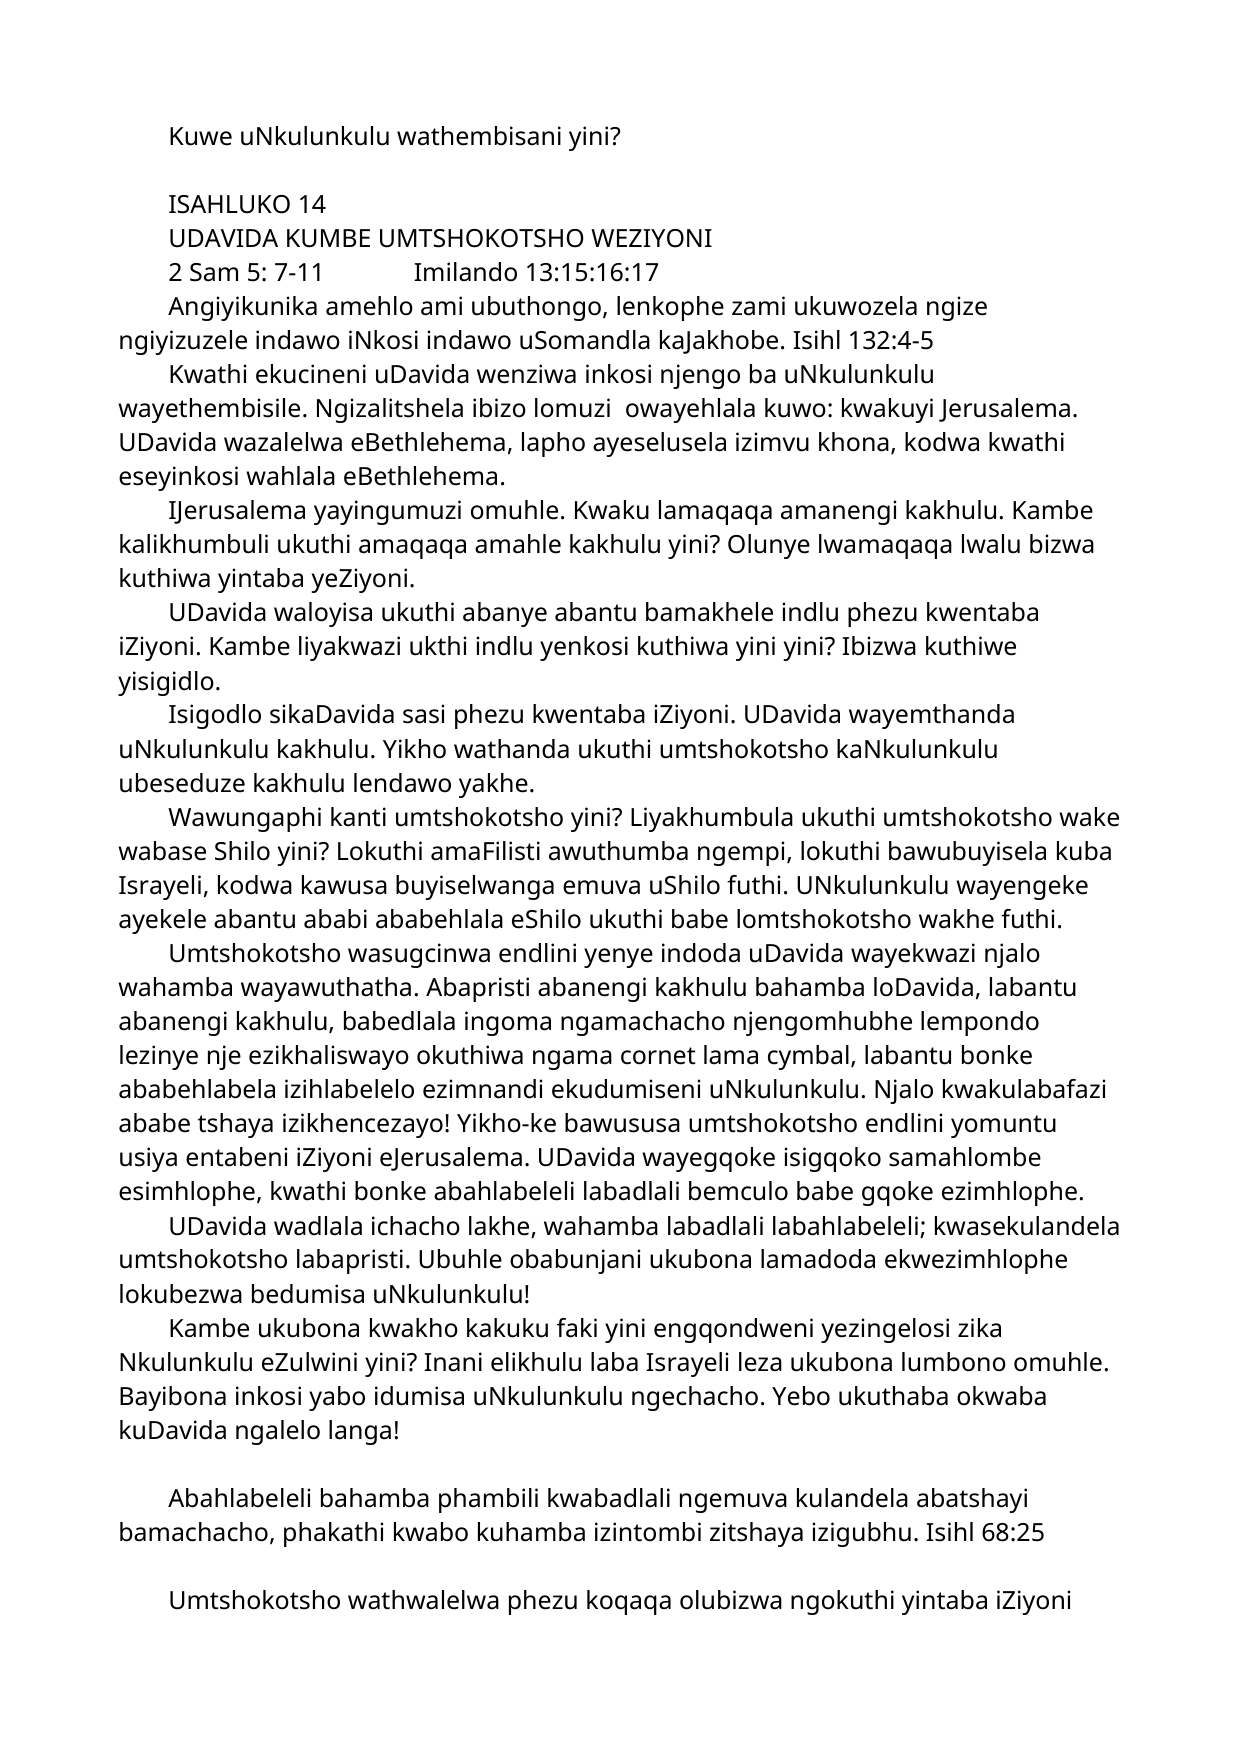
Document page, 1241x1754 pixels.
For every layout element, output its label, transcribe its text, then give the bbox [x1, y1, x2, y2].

text Isigodlo sikaDavida sasi phezu kwentaba iZiyoni. UDavida wayemthanda uNkulunkulu kakhulu. Yikho wathanda ukuthi umtshokotsho kaNkulunkulu ubeseduze kakhulu lendawo yakhe. [118, 697, 1122, 799]
text Kuwe uNkulunkulu wathembisani yini? [118, 118, 1122, 152]
text IJerusalema yayingumuzi omuhle. Kwaku lamaqaqa amanengi kakhulu. Kambe kalikhumbuli ukuthi amaqaqa amahle kakhulu yini? Olunye lwamaqaqa lwalu bizwa kuthiwa yintaba yeZiyoni. [118, 493, 1122, 595]
text 2 Sam 5: 7-11 Imilando 13:15:16:17 [118, 254, 1122, 288]
text Kambe ukubona kwakho kakuku faki yini engqondweni yezingelosi zika Nkulunkulu eZulwini yini? Inani elikhulu laba Israyeli leza ukubona lumbono omuhle. Bayibona inkosi yabo idumisa uNkulunkulu ngechacho. Yebo ukuthaba okwaba kuDavida ngalelo langa! [118, 1310, 1122, 1447]
text UDavida waloyisa ukuthi abanye abantu bamakhele indlu phezu kwentaba iZiyoni. Kambe liyakwazi ukthi indlu yenkosi kuthiwa yini yini? Ibizwa kuthiwe yisigidlo. [118, 595, 1122, 697]
text Wawungaphi kanti umtshokotsho yini? Liyakhumbula ukuthi umtshokotsho wake wabase Shilo yini? Lokuthi amaFilisti awuthumba ngempi, lokuthi bawubuyisela kuba Israyeli, kodwa kawusa buyiselwanga emuva uShilo futhi. UNkulunkulu wayengeke ayekele abantu ababi ababehlala eShilo ukuthi babe lomtshokotsho wakhe futhi. [118, 799, 1122, 936]
text Kwathi ekucineni uDavida wenziwa inkosi njengo ba uNkulunkulu wayethembisile. Ngizalitshela ibizo lomuzi owayehlala kuwo: kwakuyi Jerusalema. UDavida wazalelwa eBethlehema, lapho ayeselusela izimvu khona, kodwa kwathi eseyinkosi wahlala eBethlehema. [118, 357, 1122, 493]
text ISAHLUKO 14 [118, 186, 1122, 220]
text UDAVIDA KUMBE UMTSHOKOTSHO WEZIYONI [118, 220, 1122, 254]
text Umtshokotsho wathwalelwa phezu koqaqa olubizwa ngokuthi yintaba iZiyoni [118, 1583, 1122, 1617]
text Abahlabeleli bahamba phambili kwabadlali ngemuva kulandela abatshayi bamachacho, phakathi kwabo kuhamba izintombi zitshaya izigubhu. Isihl 68:25 [118, 1481, 1122, 1549]
text Angiyikunika amehlo ami ubuthongo, lenkophe zami ukuwozela ngize ngiyizuzele indawo iNkosi indawo uSomandla kaJakhobe. Isihl 132:4-5 [118, 288, 1122, 357]
text UDavida wadlala ichacho lakhe, wahamba labadlali labahlabeleli; kwasekulandela umtshokotsho labapristi. Ubuhle obabunjani ukubona lamadoda ekwezimhlophe lokubezwa bedumisa uNkulunkulu! [118, 1208, 1122, 1310]
text Umtshokotsho wasugcinwa endlini yenye indoda uDavida wayekwazi njalo wahamba wayawuthatha. Abapristi abanengi kakhulu bahamba loDavida, labantu abanengi kakhulu, babedlala ingoma ngamachacho njengomhubhe lempondo lezinye nje ezikhaliswayo okuthiwa ngama cornet lama cymbal, labantu bonke ababehlabela izihlabelelo ezimnandi ekudumiseni uNkulunkulu. Njalo kwakulabafazi ababe tshaya izikhencezayo! Yikho-ke bawususa umtshokotsho endlini yomuntu usiya entabeni iZiyoni eJerusalema. UDavida wayegqoke isigqoko samahlombe esimhlophe, kwathi bonke abahlabeleli labadlali bemculo babe gqoke ezimhlophe. [118, 936, 1122, 1208]
